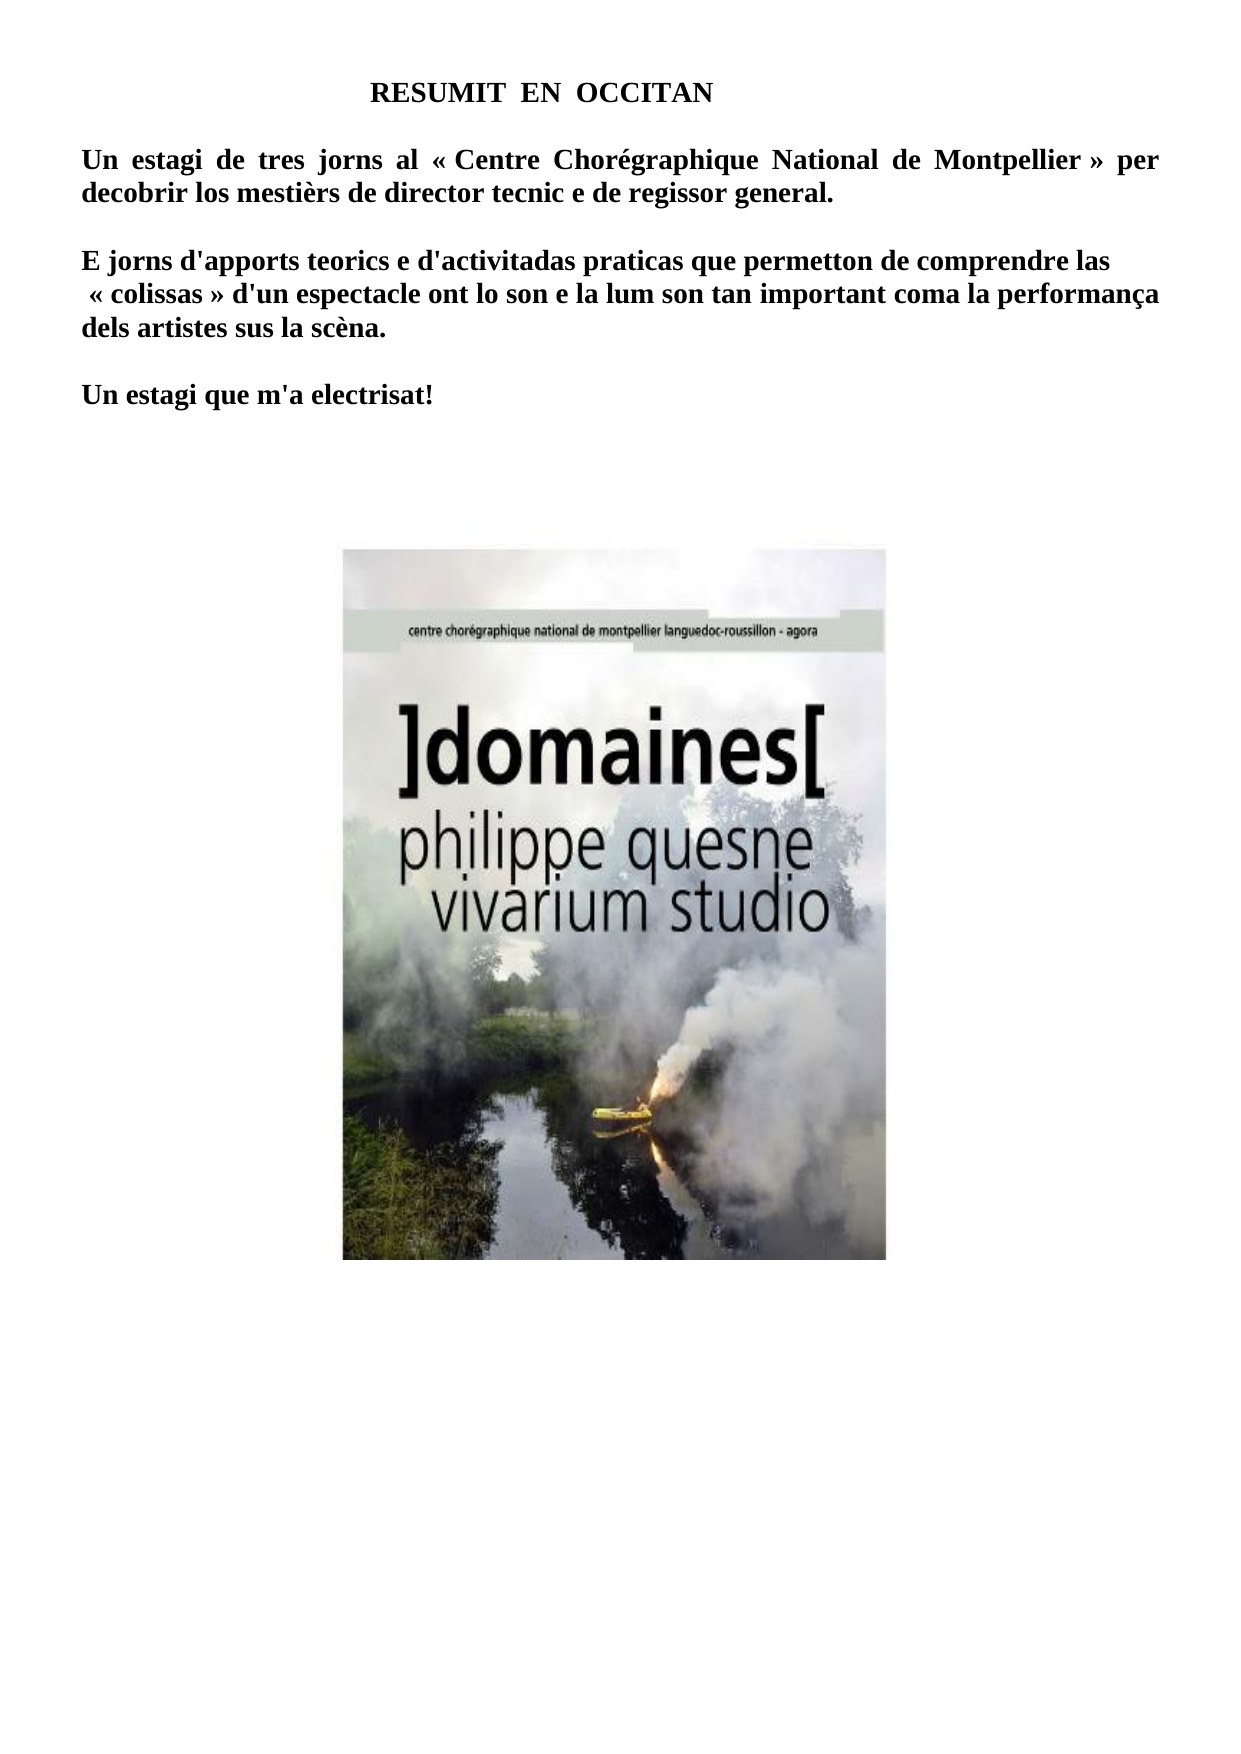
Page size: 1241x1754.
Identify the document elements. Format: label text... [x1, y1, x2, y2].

text E jorns d'apports teorics e d'activitadas praticas que permetton de comprendre las [81, 243, 1159, 276]
picture [323, 526, 902, 1260]
text Un estagi que m'a electrisat! [81, 377, 1159, 410]
text RESUMIT EN OCCITAN [302, 75, 1165, 108]
text « colissas » d'un espectacle ont lo son e la lum son tan important coma la performança dels artistes sus la scèna. [81, 276, 1159, 343]
text Un estagi de tres jorns al « Centre Chorégraphique National de Montpellier » per decobrir los mestièrs de director tecnic e de regissor general. [81, 142, 1159, 209]
